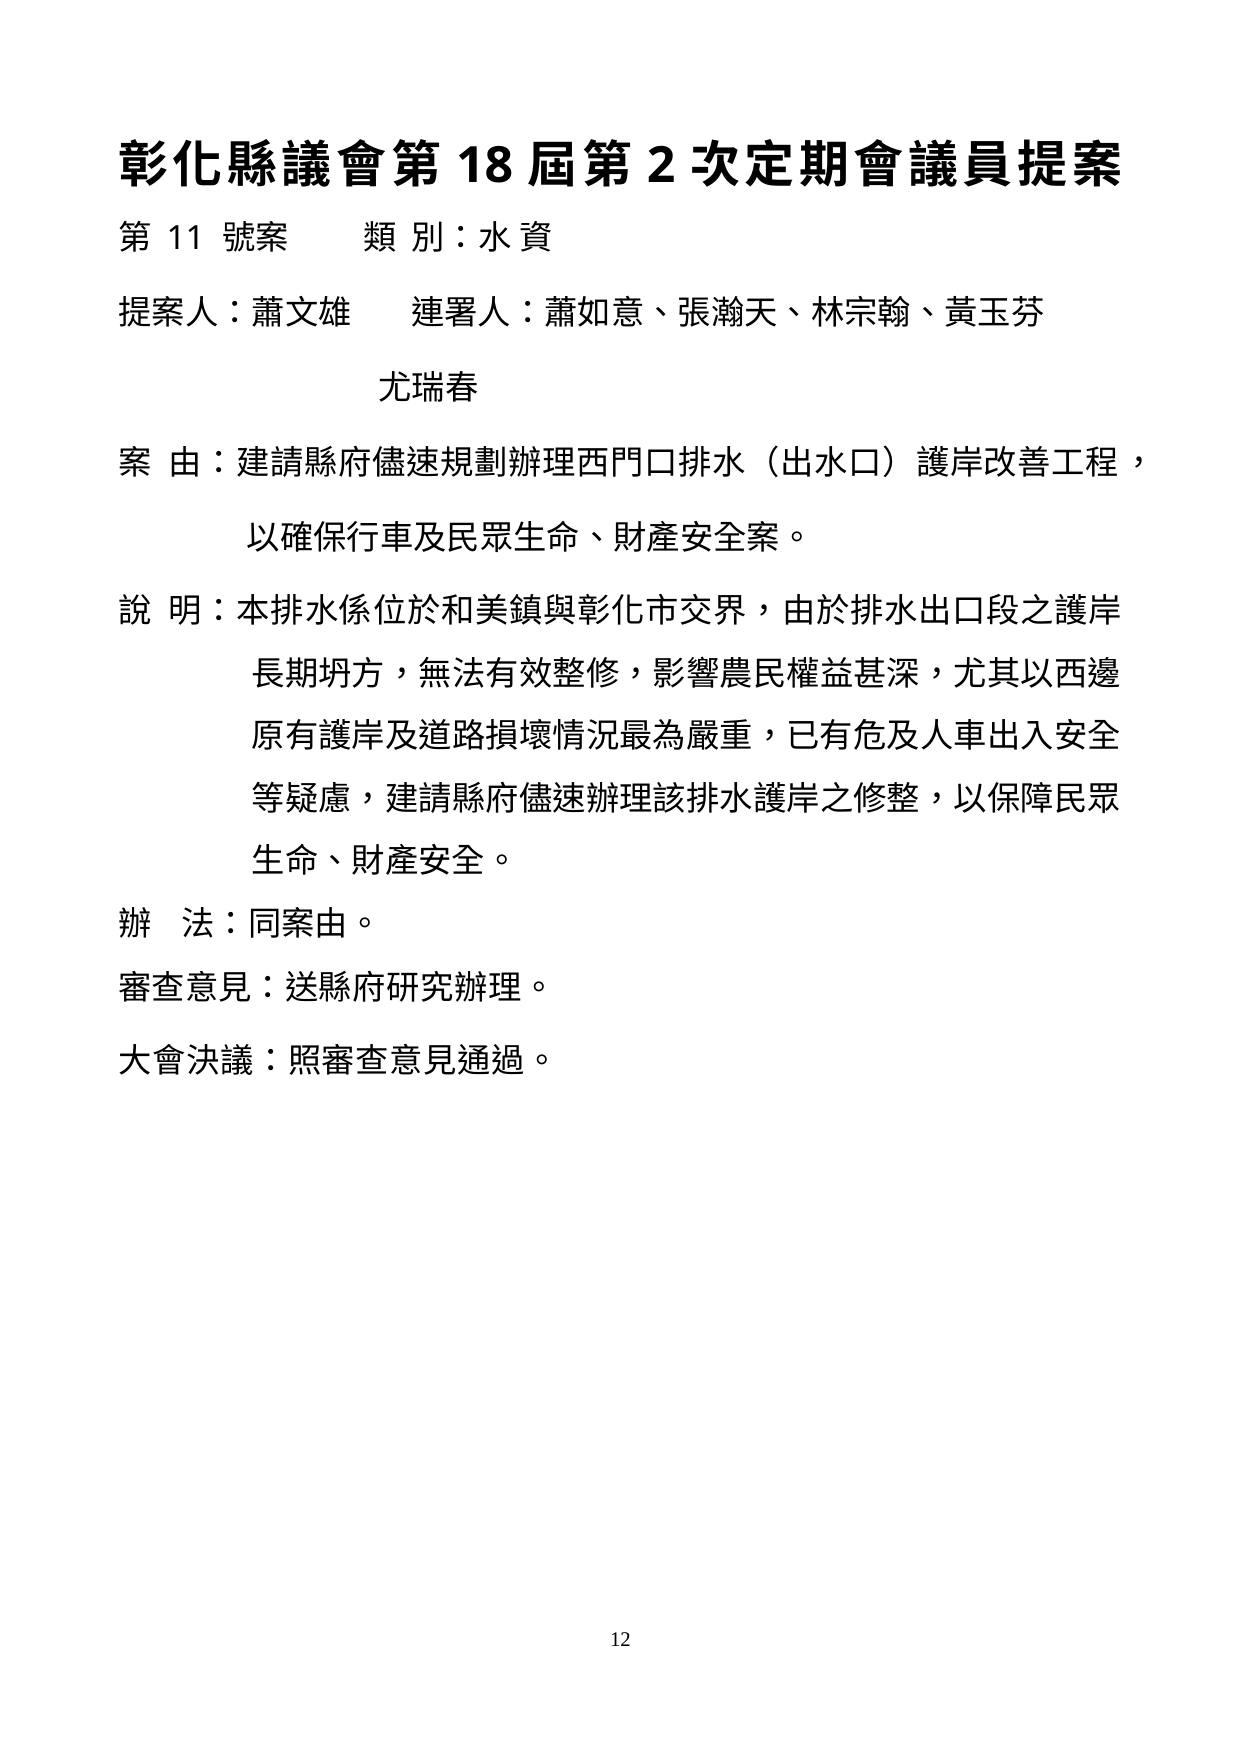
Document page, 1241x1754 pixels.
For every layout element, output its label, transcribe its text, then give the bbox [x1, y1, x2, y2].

text 尤瑞春 [118, 348, 1122, 423]
text 大會決議：照審查意見通過。 [118, 1023, 1122, 1085]
text 第 11 號案 類 別：水 資 [118, 198, 1122, 273]
text 提案人：蕭文雄 連署人：蕭如意、張瀚天、林宗翰、黃玉芬 [118, 273, 1122, 348]
text 彰化縣議會第18屆第2次定期會議員提案 [118, 123, 1122, 198]
text 案 由：建請縣府儘速規劃辦理西門口排水（出水口）護岸改善工程，以確保行車及民眾生命、財產安全案。 [118, 423, 1122, 573]
text 審查意見：送縣府研究辦理。 [118, 948, 1122, 1023]
text 說 明：本排水係位於和美鎮與彰化市交界，由於排水出口段之護岸長期坍方，無法有效整修，影響農民權益甚深，尤其以西邊原有護岸及道路損壞情況最為嚴重，已有危及人車出入安全等疑慮，建請縣府儘速辦理該排水護岸之修整，以保障民眾生命、財產安全。 [118, 573, 1122, 885]
text 辦 法：同案由。 [118, 885, 1122, 948]
